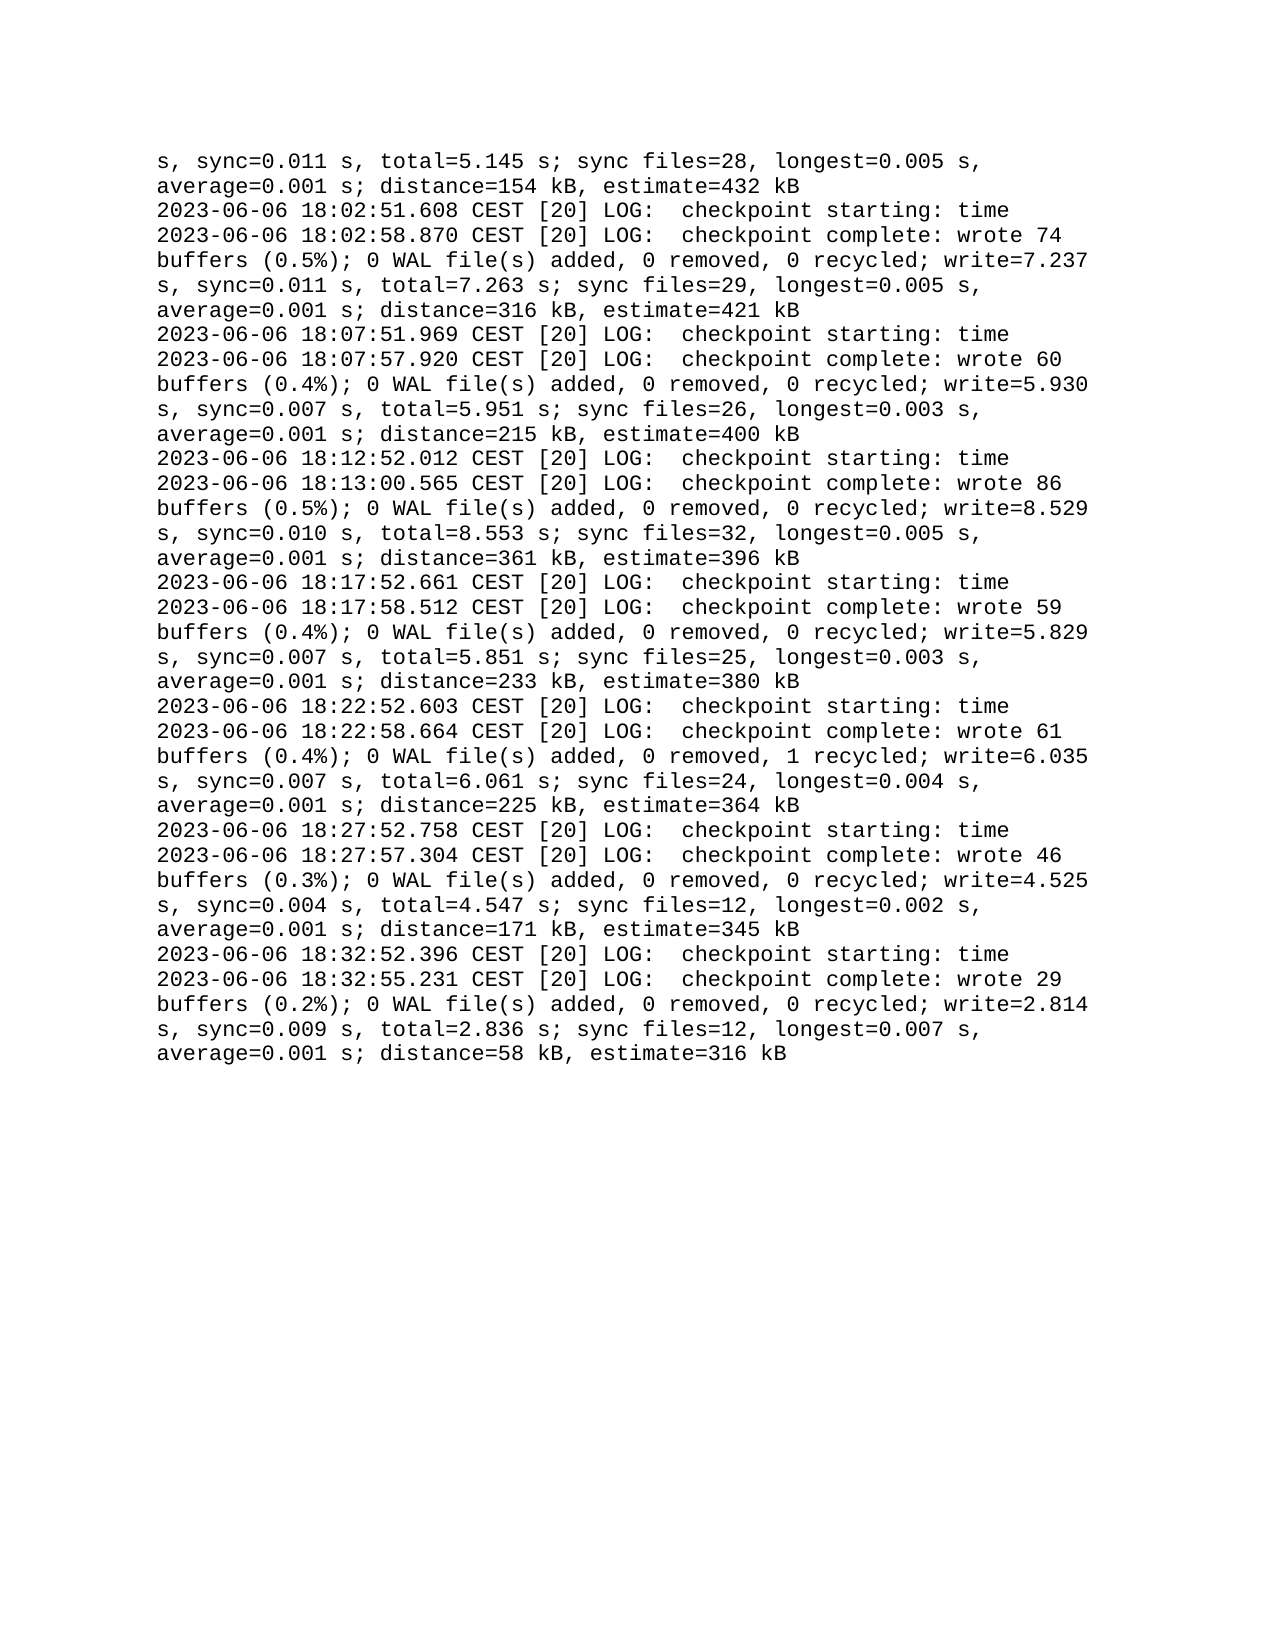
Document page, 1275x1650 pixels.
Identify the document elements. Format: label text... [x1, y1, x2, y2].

text 2023-06-06 18:32:52.396 CEST [20] LOG: checkpoint starting: time [156, 943, 1118, 968]
text 2023-06-06 18:07:57.920 CEST [20] LOG: checkpoint complete: wrote 60 buffers (0.4%); 0 WAL file(s) added, 0 removed, 0 recycled; write=5.930 s, sync=0.007 s, total=5.951 s; sync files=26, longest=0.003 s, average=0.001 s; distance=215 kB, estimate=400 kB [156, 348, 1118, 447]
text 2023-06-06 18:12:52.012 CEST [20] LOG: checkpoint starting: time [156, 447, 1118, 472]
text s, sync=0.011 s, total=5.145 s; sync files=28, longest=0.005 s, average=0.001 s; distance=154 kB, estimate=432 kB [156, 150, 1118, 199]
text 2023-06-06 18:02:58.870 CEST [20] LOG: checkpoint complete: wrote 74 buffers (0.5%); 0 WAL file(s) added, 0 removed, 0 recycled; write=7.237 s, sync=0.011 s, total=7.263 s; sync files=29, longest=0.005 s, average=0.001 s; distance=316 kB, estimate=421 kB [156, 224, 1118, 323]
text 2023-06-06 18:17:52.661 CEST [20] LOG: checkpoint starting: time [156, 571, 1118, 596]
text 2023-06-06 18:32:55.231 CEST [20] LOG: checkpoint complete: wrote 29 buffers (0.2%); 0 WAL file(s) added, 0 removed, 0 recycled; write=2.814 s, sync=0.009 s, total=2.836 s; sync files=12, longest=0.007 s, average=0.001 s; distance=58 kB, estimate=316 kB [156, 968, 1118, 1067]
text 2023-06-06 18:22:52.603 CEST [20] LOG: checkpoint starting: time [156, 695, 1118, 720]
text 2023-06-06 18:22:58.664 CEST [20] LOG: checkpoint complete: wrote 61 buffers (0.4%); 0 WAL file(s) added, 0 removed, 1 recycled; write=6.035 s, sync=0.007 s, total=6.061 s; sync files=24, longest=0.004 s, average=0.001 s; distance=225 kB, estimate=364 kB [156, 720, 1118, 819]
text 2023-06-06 18:27:52.758 CEST [20] LOG: checkpoint starting: time [156, 819, 1118, 844]
text 2023-06-06 18:27:57.304 CEST [20] LOG: checkpoint complete: wrote 46 buffers (0.3%); 0 WAL file(s) added, 0 removed, 0 recycled; write=4.525 s, sync=0.004 s, total=4.547 s; sync files=12, longest=0.002 s, average=0.001 s; distance=171 kB, estimate=345 kB [156, 844, 1118, 943]
text 2023-06-06 18:17:58.512 CEST [20] LOG: checkpoint complete: wrote 59 buffers (0.4%); 0 WAL file(s) added, 0 removed, 0 recycled; write=5.829 s, sync=0.007 s, total=5.851 s; sync files=25, longest=0.003 s, average=0.001 s; distance=233 kB, estimate=380 kB [156, 596, 1118, 695]
text 2023-06-06 18:13:00.565 CEST [20] LOG: checkpoint complete: wrote 86 buffers (0.5%); 0 WAL file(s) added, 0 removed, 0 recycled; write=8.529 s, sync=0.010 s, total=8.553 s; sync files=32, longest=0.005 s, average=0.001 s; distance=361 kB, estimate=396 kB [156, 472, 1118, 571]
text 2023-06-06 18:07:51.969 CEST [20] LOG: checkpoint starting: time [156, 323, 1118, 348]
text 2023-06-06 18:02:51.608 CEST [20] LOG: checkpoint starting: time [156, 199, 1118, 224]
